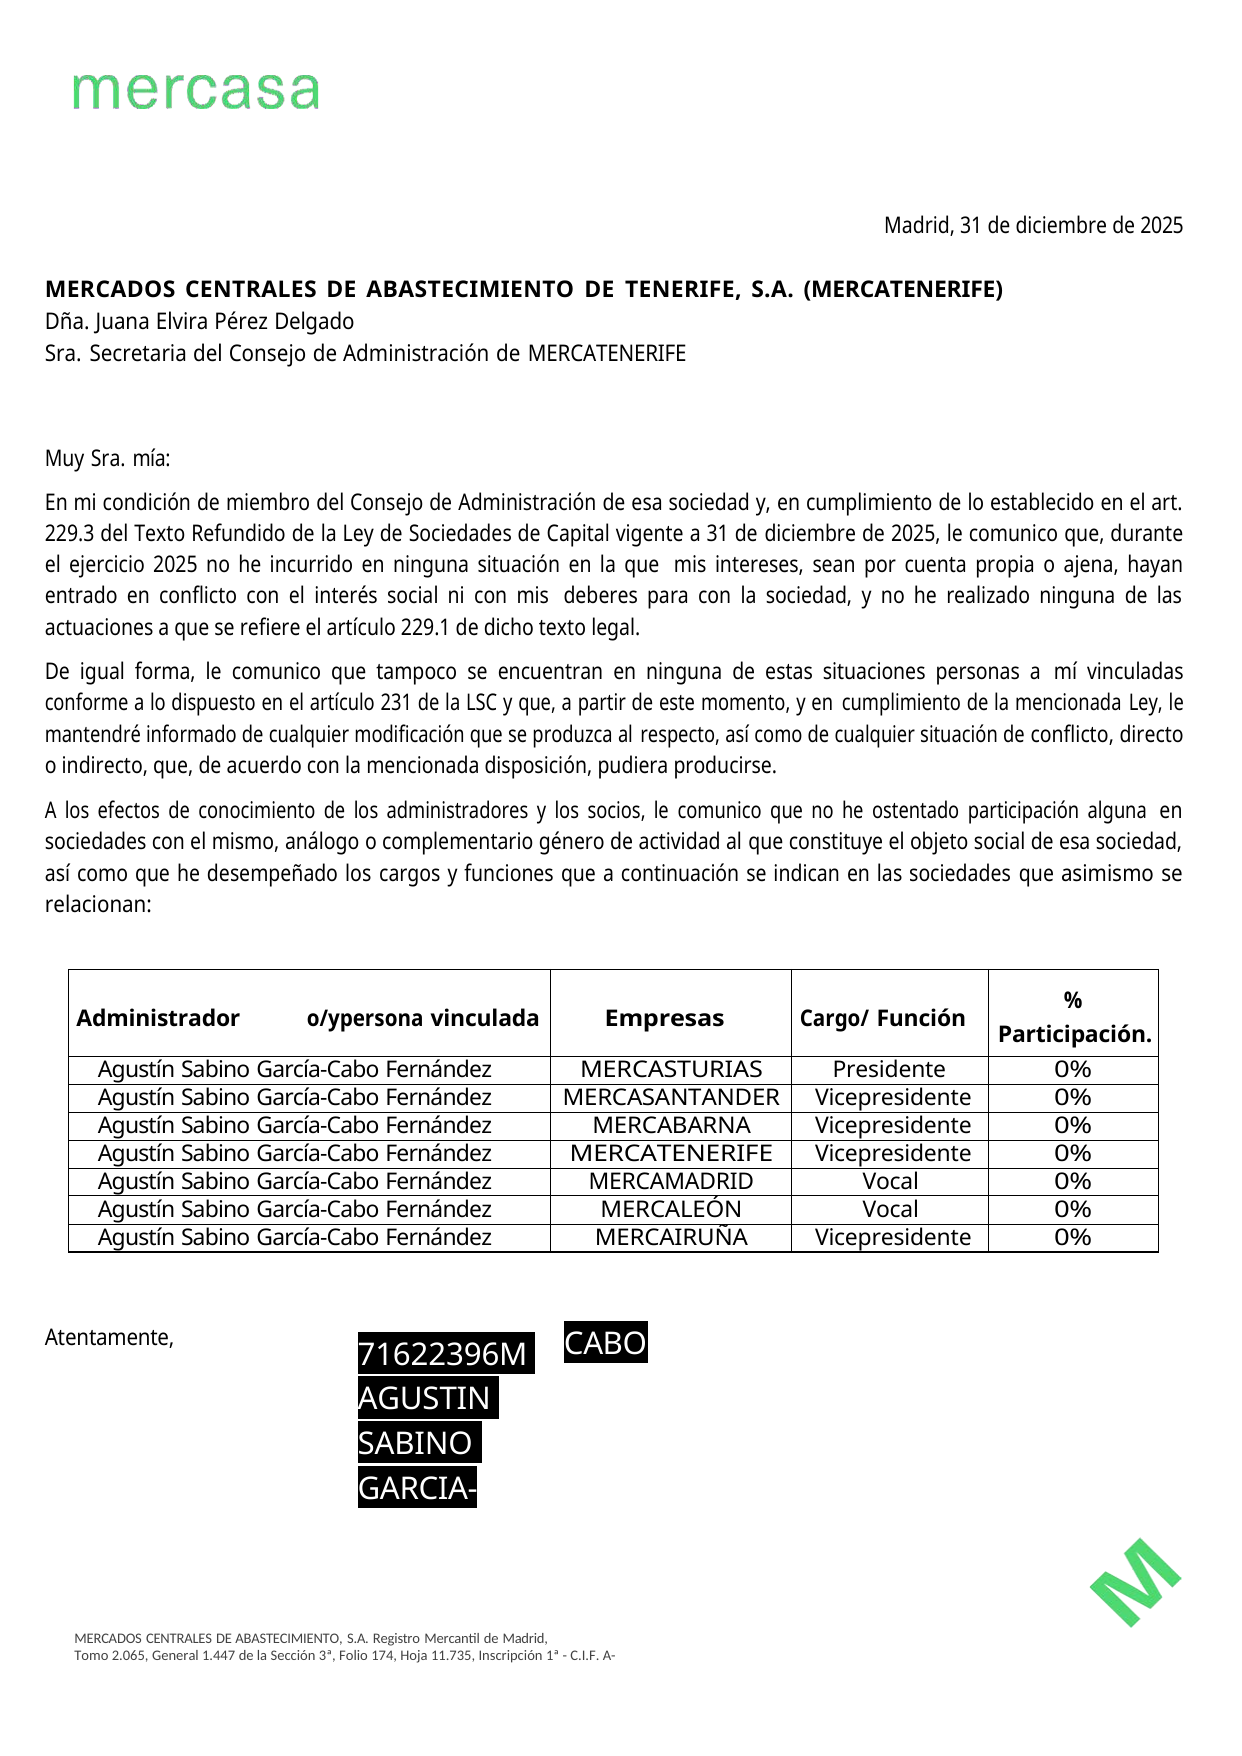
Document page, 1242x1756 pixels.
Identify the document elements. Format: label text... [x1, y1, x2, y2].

subtitle MERCADOS CENTRALES DE ABASTECIMIENTO DE TENERIFE, S.A. (MERCATENERIFE) [44, 273, 1197, 304]
text De igual forma, le comunico que tampoco se encuentran en ninguna de estas situaciones personas a mí vinculadas conforme a lo dispuesto en el artículo 231 de la LSC y que, a partir de este momento, y en cumplimiento de la mencionada Ley, le mantendré informado de cualquier modificación que se produzca al respecto, así como de cualquier situación de conflicto, directo o indirecto, que, de acuerdo con la mencionada disposición, pudiera producirse. [44, 655, 1184, 780]
table_header % Participación. [989, 970, 1158, 1056]
table_cell Agustín Sabino García-Cabo Fernández [69, 1057, 550, 1083]
text En mi condición de miembro del Consejo de Administración de esa sociedad y, en cumplimiento de lo establecido en el art. 229.3 del Texto Refundido de la Ley de Sociedades de Capital vigente a 31 de diciembre de 2025, le comunico que, durante el ejercicio 2025 no he incurrido en ninguna situación en la que mis intereses, sean por cuenta propia o ajena, hayan entrado en conflicto con el interés social ni con mis deberes para con la sociedad, y no he realizado ninguna de las actuaciones a que se refiere el artículo 229.1 de dicho texto legal. [44, 486, 1183, 642]
table_cell 0% [989, 1225, 1158, 1251]
table_cell 0% [989, 1169, 1158, 1195]
table_cell MERCAIRUÑA [551, 1225, 791, 1251]
table_cell MERCASANTANDER [551, 1085, 791, 1112]
table_cell 0% [989, 1196, 1158, 1223]
table_cell 0% [989, 1113, 1158, 1139]
text A los efectos de conocimiento de los administradores y los socios, le comunico que no he ostentado participación alguna en sociedades con el mismo, análogo o complementario género de actividad al que constituye el objeto social de esa sociedad, así como que he desempeñado los cargos y funciones que a continuación se indican en las sociedades que asimismo se relacionan: [44, 794, 1183, 919]
subtitle CABO [564, 1321, 1197, 1363]
text Dña. Juana Elvira Pérez Delgado [44, 305, 1197, 336]
table_cell MERCATENERIFE [551, 1141, 791, 1167]
text Madrid, 31 de diciembre de 2025 [44, 209, 1184, 240]
table_cell MERCALEÓN [551, 1196, 791, 1223]
table_cell 0% [989, 1141, 1158, 1167]
table_header Administrador o/ypersona vinculada [69, 970, 550, 1056]
subtitle 71622396M AGUSTIN SABINO GARCIA- [357, 1332, 547, 1508]
table_cell Vocal [792, 1169, 988, 1195]
table_cell 0% [989, 1057, 1158, 1083]
table_cell Vocal [792, 1196, 988, 1223]
table_cell MERCABARNA [551, 1113, 791, 1139]
table_cell MERCAMADRID [551, 1169, 791, 1195]
table_cell Vicepresidente [792, 1141, 988, 1167]
table_header Empresas [551, 970, 791, 1056]
table_cell Agustín Sabino García-Cabo Fernández [69, 1085, 550, 1112]
table_cell Agustín Sabino García-Cabo Fernández [69, 1225, 550, 1251]
table_cell Agustín Sabino García-Cabo Fernández [69, 1196, 550, 1223]
text Sra. Secretaria del Consejo de Administración de MERCATENERIFE [44, 337, 1197, 368]
table_cell MERCASTURIAS [551, 1057, 791, 1083]
table_cell Vicepresidente [792, 1113, 988, 1139]
table_cell Agustín Sabino García-Cabo Fernández [69, 1141, 550, 1167]
text Atentamente, [44, 1321, 188, 1352]
table_cell Agustín Sabino García-Cabo Fernández [69, 1113, 550, 1139]
text Muy Sra. mía: [44, 442, 1197, 473]
table_cell Agustín Sabino García-Cabo Fernández [69, 1169, 550, 1195]
table_header Cargo/ Función [792, 970, 988, 1056]
table_cell Vicepresidente [792, 1085, 988, 1112]
table_cell 0% [989, 1085, 1158, 1112]
table_cell Vicepresidente [792, 1225, 988, 1251]
table_cell Presidente [792, 1057, 988, 1083]
